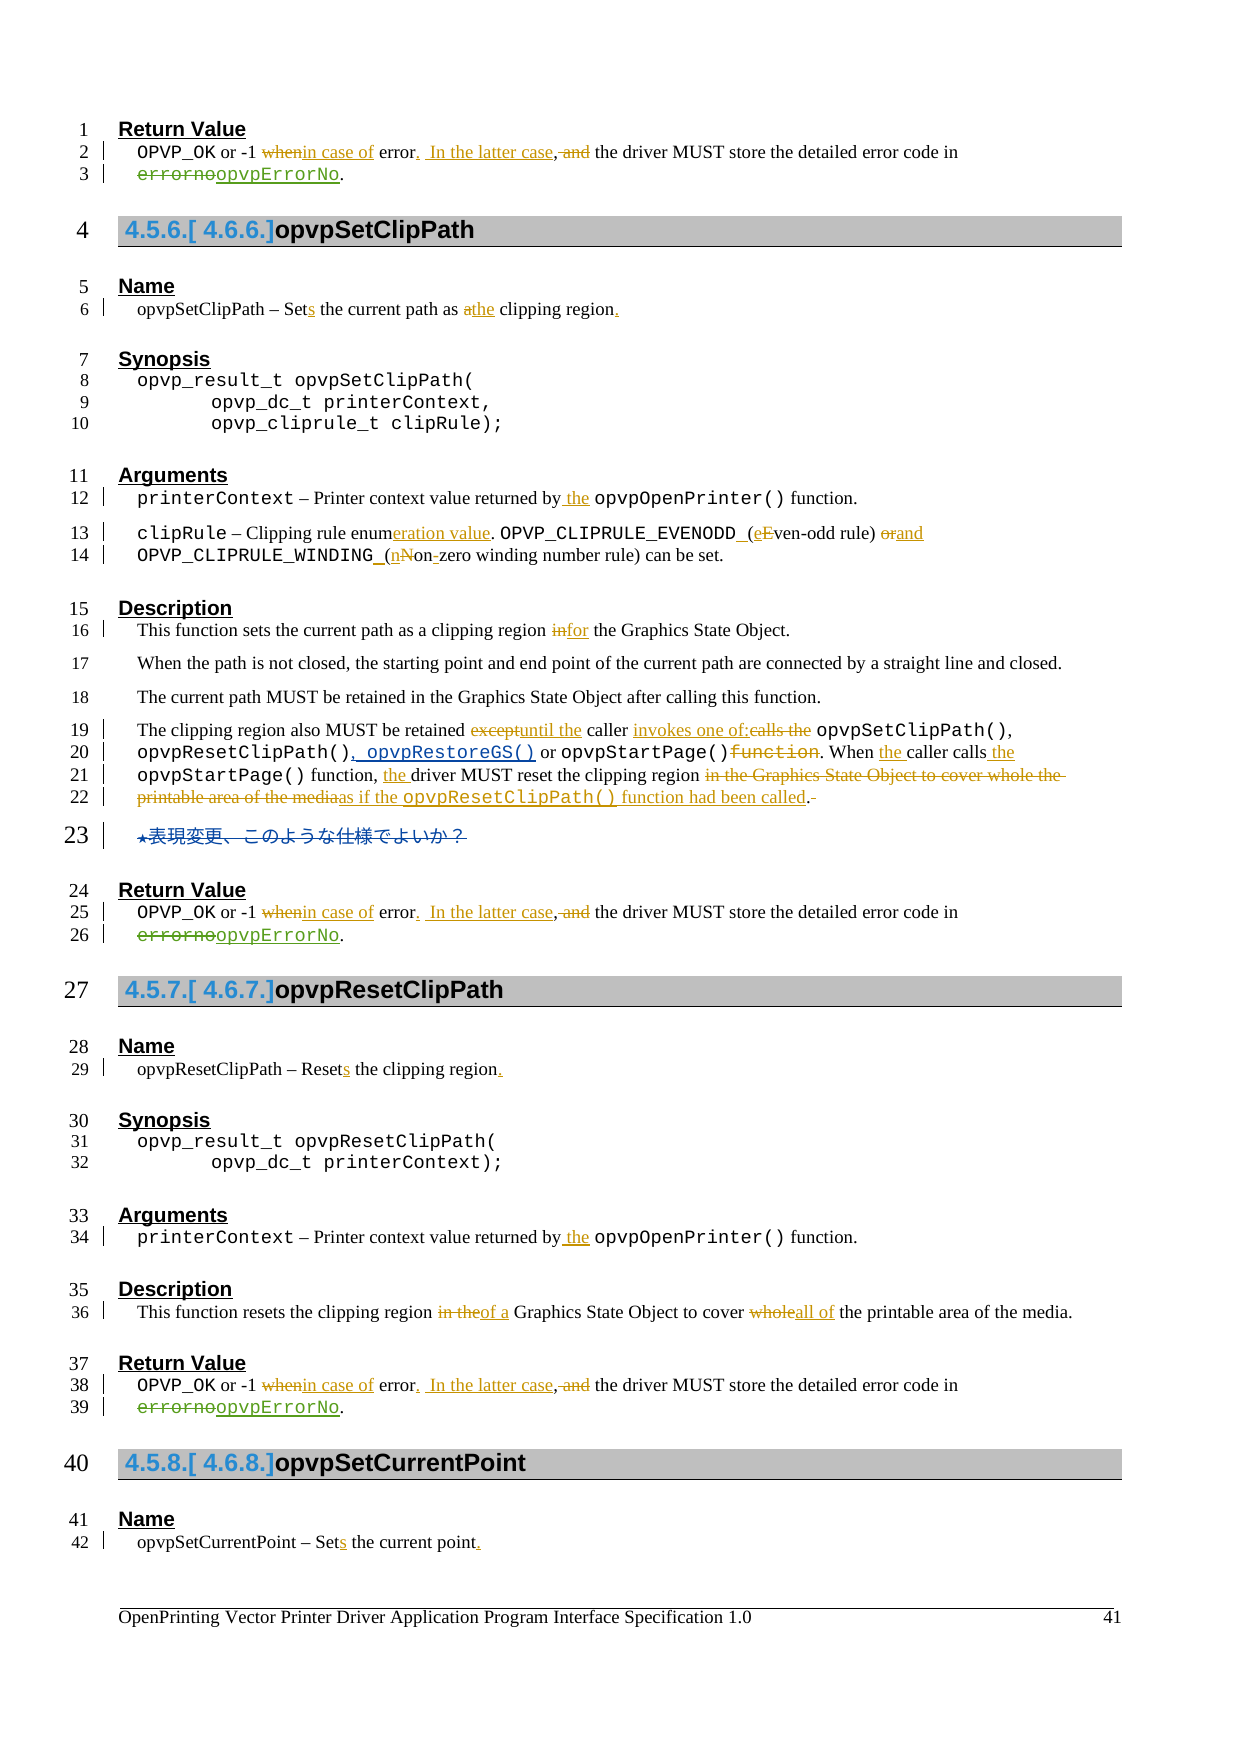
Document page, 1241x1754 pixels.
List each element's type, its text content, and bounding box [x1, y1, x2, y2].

subtitle Name [118, 275, 1122, 298]
text This function resets the clipping region of a Graphics State Object to cover all of the printable area of the media. [137, 1301, 1103, 1322]
text opvpSetClipPath – Sets the current path as the clipping region. [137, 298, 1103, 319]
text When the path is not closed, the starting point and end point of the current path are connected by a straight line and closed. [137, 653, 1103, 674]
text OPVP_OK or -1 in case of error. In the latter case, the driver MUST store the detailed error code in opvpErrorNo. [137, 141, 1103, 186]
subtitle Arguments [118, 1203, 1122, 1226]
text OPVP_OK or -1 in case of error. In the latter case, the driver MUST store the detailed error code in opvpErrorNo. [137, 902, 1103, 947]
subtitle opvpSetCurrentPoint [118, 1449, 1122, 1479]
text opvp_result_t opvpResetClipPath( opvp_dc_t printerContext); [137, 1132, 1103, 1174]
text opvp_result_t opvpSetClipPath( opvp_dc_t printerContext, opvp_cliprule_t clipRule); [137, 371, 1103, 435]
subtitle Synopsis [118, 1108, 1122, 1132]
subtitle Arguments [118, 464, 1122, 487]
text opvpResetClipPath – Resets the clipping region. [137, 1058, 1103, 1079]
subtitle Return Value [118, 878, 1122, 902]
subtitle opvpResetClipPath [118, 976, 1122, 1006]
subtitle Name [118, 1508, 1122, 1531]
subtitle Synopsis [118, 348, 1122, 371]
text printerContext – Printer context value returned by the opvpOpenPrinter() function. [137, 1226, 1103, 1249]
subtitle Description [118, 1278, 1122, 1301]
text clipRule – Clipping rule enumeration value. OPVP_CLIPRULE_EVENODD (even-odd rule) and OPVP_CLIPRULE_WINDING (non-zero winding number rule) can be set. [137, 522, 1103, 567]
subtitle Name [118, 1035, 1122, 1058]
text opvpSetCurrentPoint – Sets the current point. [137, 1531, 1103, 1552]
subtitle Return Value [118, 1351, 1122, 1374]
text OPVP_OK or -1 in case of error. In the latter case, the driver MUST store the detailed error code in opvpErrorNo. [137, 1374, 1103, 1419]
subtitle opvpSetClipPath [118, 216, 1122, 246]
subtitle Description [118, 597, 1122, 620]
text The current path MUST be retained in the Graphics State Object after calling this function. [137, 686, 1103, 707]
subtitle Return Value [118, 118, 1122, 141]
text The clipping region also MUST be retained until the caller invokes one of: opvpSetClipPath(), opvpResetClipPath(), opvpRestoreGS() or opvpStartPage(). When the caller calls the opvpStartPage() function, the driver MUST reset the clipping region as if the opvpResetClipPath() function had been called. [137, 719, 1103, 809]
text This function sets the current path as a clipping region for the Graphics State Object. [137, 620, 1103, 641]
text printerContext – Printer context value returned by the opvpOpenPrinter() function. [137, 487, 1103, 510]
